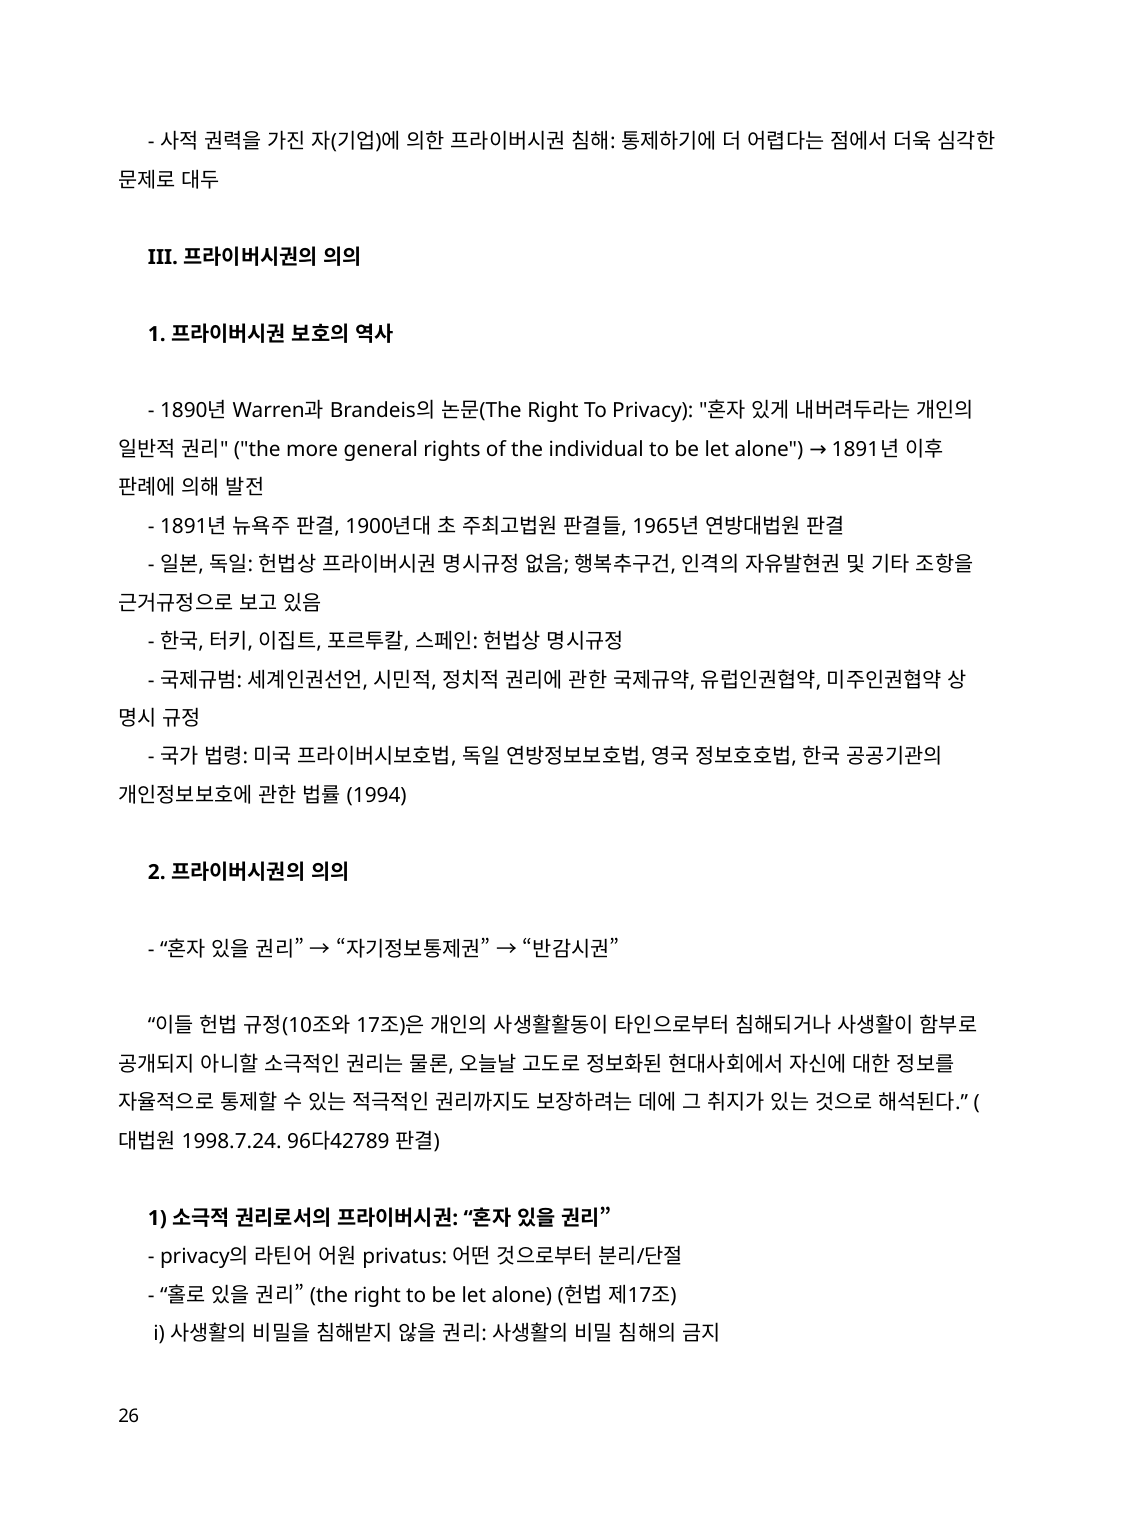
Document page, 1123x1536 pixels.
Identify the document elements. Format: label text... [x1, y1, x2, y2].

text - 일본, 독일: 헌법상 프라이버시권 명시규정 없음; 행복추구건, 인격의 자유발현권 및 기타 조항을 근거규정으로 보고 있음 [118, 541, 1004, 618]
text - privacy의 라틴어 어원 privatus: 어떤 것으로부터 분리/단절 [118, 1233, 1004, 1271]
text - “홀로 있을 권리” (the right to be let alone) (헌법 제17조) [118, 1271, 1004, 1310]
text “이들 헌법 규정(10조와 17조)은 개인의 사생활활동이 타인으로부터 침해되거나 사생활이 함부로 공개되지 아니할 소극적인 권리는 물론, 오늘날 고도로 정보화된 현대사회에서 자신에 대한 정보를 자율적으로 통제할 수 있는 적극적인 권리까지도 보장하려는 데에 그 취지가 있는 것으로 해석된다.” (대법원 1998.7.24. 96다42789 판결) [118, 1002, 1004, 1156]
text - 사적 권력을 가진 자(기업)에 의한 프라이버시권 침해: 통제하기에 더 어렵다는 점에서 더욱 심각한 문제로 대두 [118, 118, 1004, 195]
text i) 사생활의 비밀을 침해받지 않을 권리: 사생활의 비밀 침해의 금지 [118, 1310, 1004, 1348]
text - “혼자 있을 권리” → “자기정보통제권” → “반감시권” [118, 925, 1004, 964]
text 1. 프라이버시권 보호의 역사 [118, 310, 1004, 349]
text 2. 프라이버시권의 의의 [118, 848, 1004, 887]
text - 한국, 터키, 이집트, 포르투칼, 스페인: 헌법상 명시규정 [118, 618, 1004, 656]
text III. 프라이버시권의 의의 [118, 233, 1004, 272]
text - 국가 법령: 미국 프라이버시보호법, 독일 연방정보보호법, 영국 정보호호법, 한국 공공기관의 개인정보보호에 관한 법률 (1994) [118, 733, 1004, 810]
text - 1891년 뉴욕주 판결, 1900년대 초 주최고법원 판결들, 1965년 연방대법원 판결 [118, 502, 1004, 541]
text - 국제규범: 세계인권선언, 시민적, 정치적 권리에 관한 국제규약, 유럽인권협약, 미주인권협약 상 명시 규정 [118, 656, 1004, 733]
text 1) 소극적 권리로서의 프라이버시권: “혼자 있을 권리” [118, 1194, 1004, 1233]
text - 1890년 Warren과 Brandeis의 논문(The Right To Privacy): "혼자 있게 내버려두라는 개인의 일반적 권리" ("the more general rights of the individual to be let alone") → 1891년 이후 판례에 의해 발전 [118, 387, 1004, 502]
